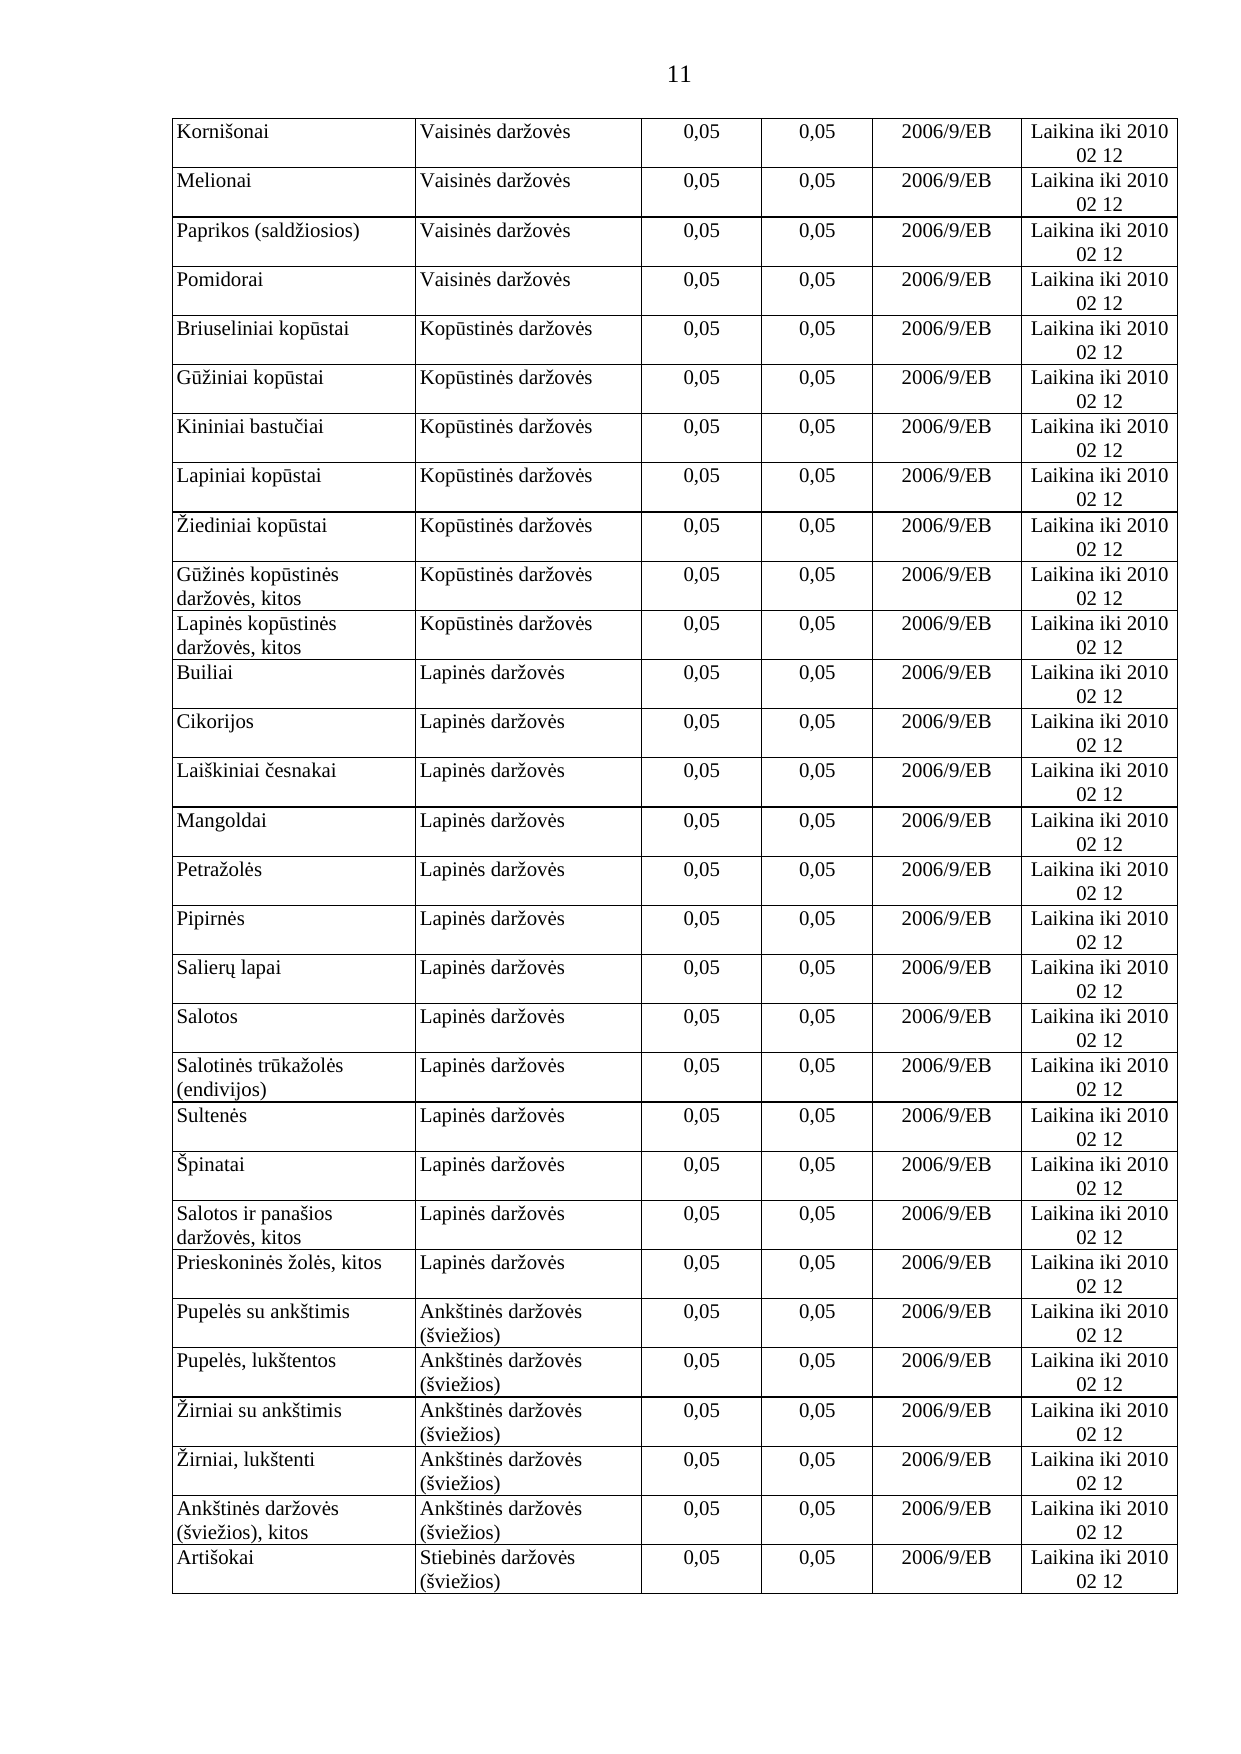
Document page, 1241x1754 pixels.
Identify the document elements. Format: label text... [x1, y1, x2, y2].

table_cell 2006/9/EB [873, 1250, 1021, 1298]
table_cell Lapiniai kopūstai [173, 463, 415, 511]
table_cell 0,05 [642, 1053, 761, 1101]
table_cell Pupelės su ankštimis [173, 1299, 415, 1347]
table_cell Lapinės daržovės [416, 1053, 641, 1101]
table_cell 0,05 [762, 1250, 872, 1298]
table_cell 0,05 [762, 1103, 872, 1151]
table_cell 0,05 [762, 316, 872, 364]
table_cell Laiškiniai česnakai [173, 758, 415, 806]
table_cell 2006/9/EB [873, 513, 1021, 561]
table_cell 0,05 [762, 1299, 872, 1347]
table_cell 2006/9/EB [873, 1348, 1021, 1396]
table_cell Sultenės [173, 1103, 415, 1151]
table_cell 2006/9/EB [873, 119, 1021, 167]
table_cell 0,05 [762, 218, 872, 266]
table_cell 0,05 [642, 1299, 761, 1347]
table_cell 0,05 [642, 906, 761, 954]
table_cell Žiediniai kopūstai [173, 513, 415, 561]
table_cell Lapinės daržovės [416, 660, 641, 708]
table_cell 0,05 [762, 414, 872, 462]
table_cell Kopūstinės daržovės [416, 513, 641, 561]
table_cell 0,05 [642, 1398, 761, 1446]
table_cell 2006/9/EB [873, 218, 1021, 266]
table_cell 0,05 [642, 758, 761, 806]
table_cell Vaisinės daržovės [416, 119, 641, 167]
table_cell 0,05 [762, 1398, 872, 1446]
table_cell 0,05 [762, 463, 872, 511]
table_cell 0,05 [642, 1348, 761, 1396]
table_cell Lapinės daržovės [416, 1004, 641, 1052]
table_cell 2006/9/EB [873, 709, 1021, 757]
table_cell Lapinės daržovės [416, 709, 641, 757]
table_cell Kopūstinės daržovės [416, 562, 641, 610]
table_cell 0,05 [762, 1152, 872, 1200]
table_cell Petražolės [173, 857, 415, 905]
table_cell 0,05 [762, 709, 872, 757]
table_cell 2006/9/EB [873, 611, 1021, 659]
table_cell Artišokai [173, 1545, 415, 1593]
table_cell 0,05 [642, 808, 761, 856]
table_cell Cikorijos [173, 709, 415, 757]
table_cell 0,05 [642, 1103, 761, 1151]
table_cell 0,05 [642, 168, 761, 216]
table_cell 0,05 [762, 857, 872, 905]
table_cell 0,05 [642, 1496, 761, 1544]
table_cell 2006/9/EB [873, 1299, 1021, 1347]
table_cell Lapinės daržovės [416, 1201, 641, 1249]
table_cell Paprikos (saldžiosios) [173, 218, 415, 266]
table_cell 2006/9/EB [873, 1053, 1021, 1101]
table_cell 0,05 [642, 1152, 761, 1200]
table_cell Žirniai, lukštenti [173, 1447, 415, 1495]
table_cell 2006/9/EB [873, 316, 1021, 364]
table_cell Salierų lapai [173, 955, 415, 1003]
table_cell 0,05 [642, 365, 761, 413]
table_cell 2006/9/EB [873, 906, 1021, 954]
table_cell 0,05 [762, 1201, 872, 1249]
table_cell Kopūstinės daržovės [416, 611, 641, 659]
table_cell Mangoldai [173, 808, 415, 856]
table_cell 2006/9/EB [873, 463, 1021, 511]
table_cell Kopūstinės daržovės [416, 414, 641, 462]
table_cell 2006/9/EB [873, 1496, 1021, 1544]
table_cell Špinatai [173, 1152, 415, 1200]
table_cell 0,05 [642, 316, 761, 364]
table_cell Lapinės daržovės [416, 758, 641, 806]
table_cell Žirniai su ankštimis [173, 1398, 415, 1446]
table_cell 2006/9/EB [873, 1004, 1021, 1052]
table_cell 2006/9/EB [873, 267, 1021, 315]
table_cell Lapinės daržovės [416, 857, 641, 905]
table_cell Builiai [173, 660, 415, 708]
table_cell 0,05 [762, 1496, 872, 1544]
table_cell 2006/9/EB [873, 857, 1021, 905]
table_cell 2006/9/EB [873, 562, 1021, 610]
table_cell Lapinės daržovės [416, 906, 641, 954]
table_cell Kopūstinės daržovės [416, 463, 641, 511]
table_cell Kininiai bastučiai [173, 414, 415, 462]
table_cell 2006/9/EB [873, 1152, 1021, 1200]
table_cell 2006/9/EB [873, 1398, 1021, 1446]
table_cell Vaisinės daržovės [416, 168, 641, 216]
table_cell 0,05 [762, 562, 872, 610]
table_cell 0,05 [642, 709, 761, 757]
table_cell 0,05 [762, 660, 872, 708]
table_cell Gūžiniai kopūstai [173, 365, 415, 413]
table_cell 0,05 [642, 1250, 761, 1298]
table_cell 2006/9/EB [873, 1545, 1021, 1593]
table_cell 0,05 [762, 906, 872, 954]
table_cell 0,05 [762, 513, 872, 561]
table_cell 0,05 [642, 955, 761, 1003]
table_cell 0,05 [642, 660, 761, 708]
table_cell Kopūstinės daržovės [416, 316, 641, 364]
table_cell 2006/9/EB [873, 1447, 1021, 1495]
table_cell Kornišonai [173, 119, 415, 167]
table_cell 0,05 [642, 857, 761, 905]
table_cell Lapinės daržovės [416, 808, 641, 856]
table_cell Vaisinės daržovės [416, 218, 641, 266]
table_cell 0,05 [762, 758, 872, 806]
table_cell 2006/9/EB [873, 414, 1021, 462]
table_cell Vaisinės daržovės [416, 267, 641, 315]
table_cell 0,05 [642, 562, 761, 610]
table_cell Lapinės daržovės [416, 955, 641, 1003]
table_cell 0,05 [762, 168, 872, 216]
table_cell 0,05 [762, 1545, 872, 1593]
table_cell 0,05 [762, 365, 872, 413]
table_cell 2006/9/EB [873, 955, 1021, 1003]
table_cell 0,05 [642, 611, 761, 659]
table_cell Pupelės, lukštentos [173, 1348, 415, 1396]
table_cell Pipirnės [173, 906, 415, 954]
table_cell Briuseliniai kopūstai [173, 316, 415, 364]
table_cell 2006/9/EB [873, 1103, 1021, 1151]
table_cell 0,05 [642, 1004, 761, 1052]
table_cell 2006/9/EB [873, 1201, 1021, 1249]
table_cell 2006/9/EB [873, 758, 1021, 806]
table_cell 0,05 [642, 1447, 761, 1495]
table_cell 0,05 [762, 1348, 872, 1396]
table_cell 0,05 [762, 611, 872, 659]
table_cell Salotos [173, 1004, 415, 1052]
table_cell Lapinės daržovės [416, 1152, 641, 1200]
table_cell Lapinės daržovės [416, 1250, 641, 1298]
table_cell 0,05 [642, 1201, 761, 1249]
table_cell 2006/9/EB [873, 808, 1021, 856]
table_cell 0,05 [642, 463, 761, 511]
table_cell 0,05 [762, 955, 872, 1003]
table_cell 0,05 [762, 267, 872, 315]
table_cell 0,05 [762, 808, 872, 856]
table_cell Pomidorai [173, 267, 415, 315]
table_cell 0,05 [642, 414, 761, 462]
table_cell 0,05 [762, 1004, 872, 1052]
table_cell 0,05 [642, 1545, 761, 1593]
table_cell 0,05 [642, 119, 761, 167]
table_cell 2006/9/EB [873, 660, 1021, 708]
table_cell 0,05 [762, 1053, 872, 1101]
table_cell Lapinės daržovės [416, 1103, 641, 1151]
table_cell 2006/9/EB [873, 365, 1021, 413]
table_cell Melionai [173, 168, 415, 216]
table_cell 0,05 [642, 218, 761, 266]
table_cell 2006/9/EB [873, 168, 1021, 216]
table_cell 0,05 [642, 513, 761, 561]
table_cell 0,05 [642, 267, 761, 315]
table_cell Kopūstinės daržovės [416, 365, 641, 413]
table_cell 0,05 [762, 119, 872, 167]
table_cell Prieskoninės žolės, kitos [173, 1250, 415, 1298]
table_cell 0,05 [762, 1447, 872, 1495]
